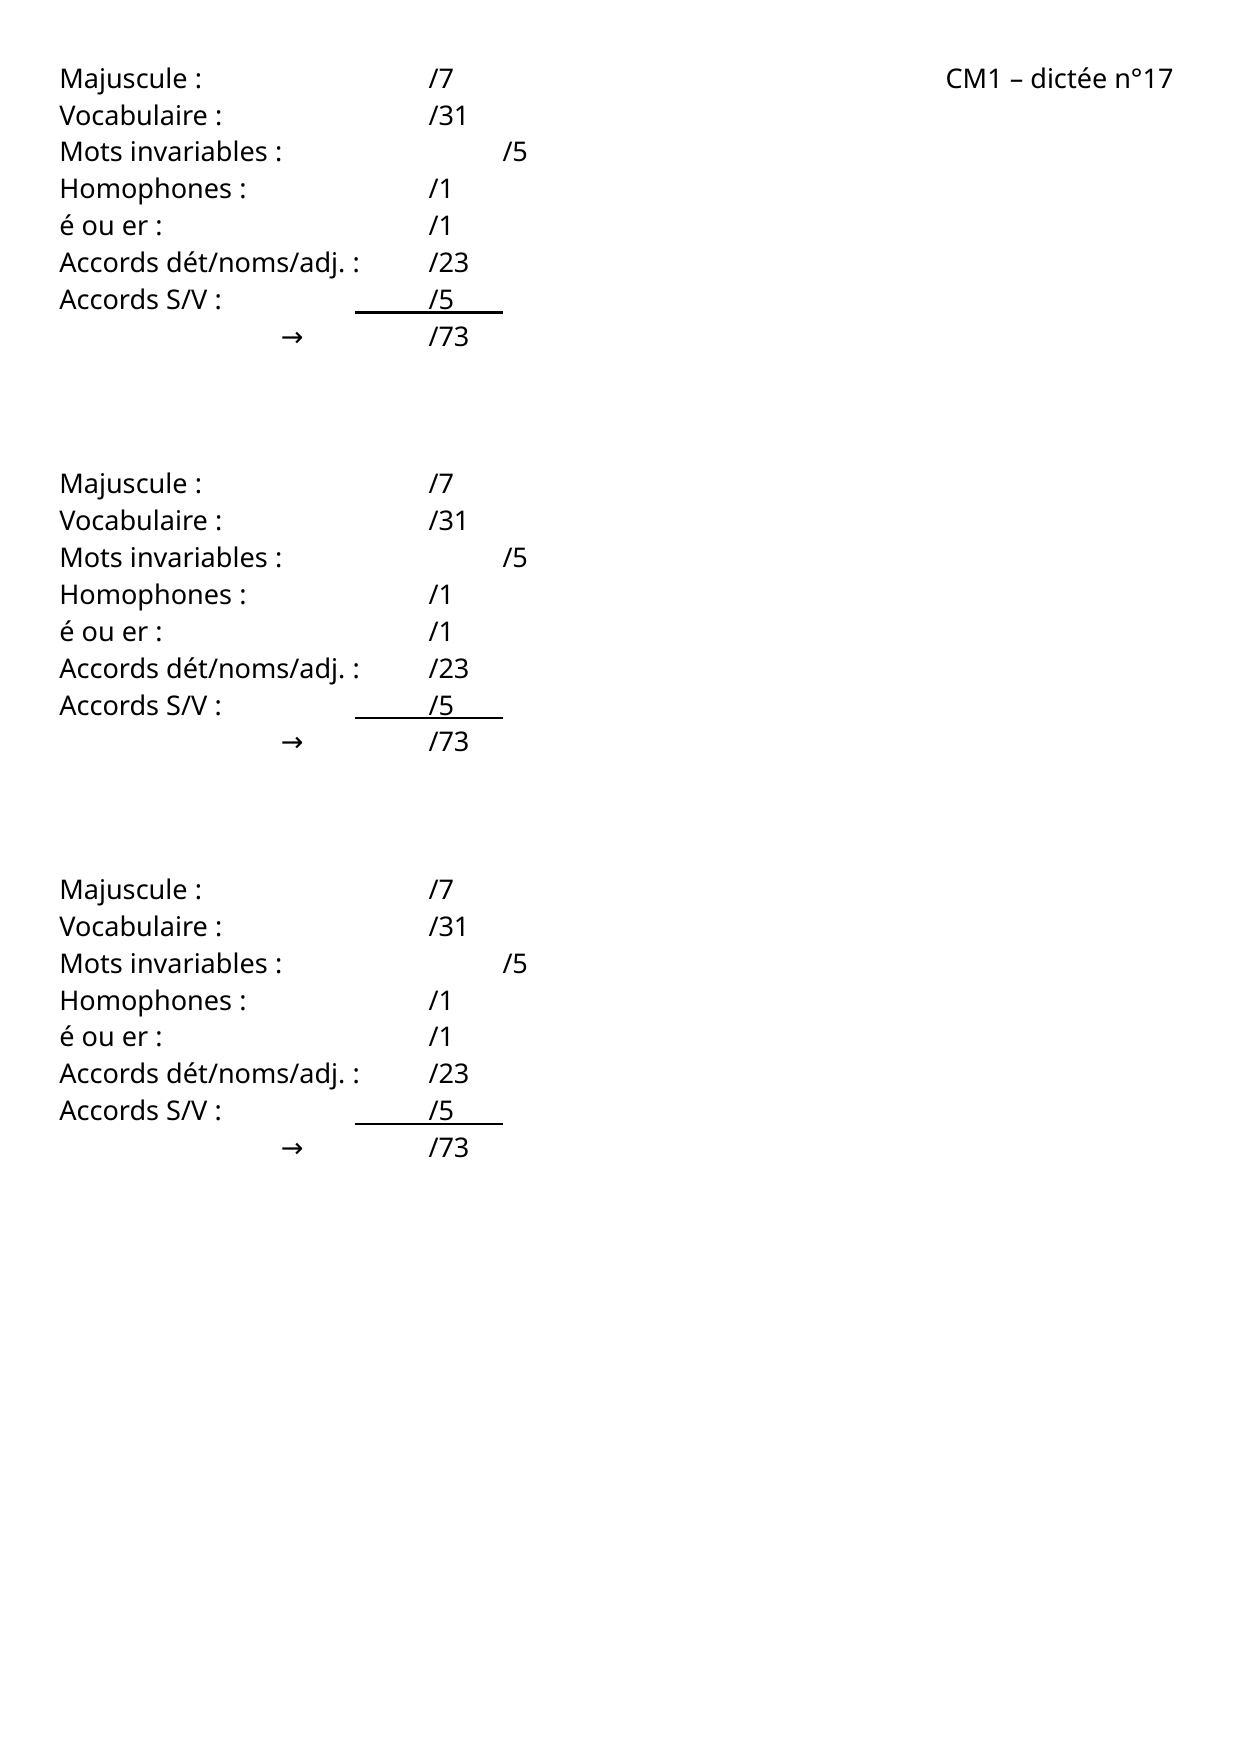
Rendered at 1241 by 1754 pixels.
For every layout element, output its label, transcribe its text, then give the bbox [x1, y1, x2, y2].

text Homophones : /1 [59, 981, 1181, 1018]
text Homophones : /1 [59, 575, 1181, 612]
text → /73 [59, 723, 1181, 760]
text Accords dét/noms/adj. : /23 [59, 649, 1181, 686]
text Mots invariables : /5 [59, 538, 1181, 575]
text é ou er : /1 [59, 612, 1181, 649]
text Vocabulaire : /31 [59, 907, 1181, 944]
text Accords dét/noms/adj. : /23 [59, 243, 1181, 280]
text Vocabulaire : /31 [59, 96, 1181, 133]
text Accords S/V : /5 [59, 280, 1181, 317]
text Majuscule : /7 [59, 870, 1181, 907]
text Accords dét/noms/adj. : /23 [59, 1055, 1181, 1092]
text Majuscule : /7 CM1 – dictée n°17 [59, 59, 1181, 96]
text Mots invariables : /5 [59, 944, 1181, 981]
text Homophones : /1 [59, 170, 1181, 207]
text é ou er : /1 [59, 1018, 1181, 1055]
text Accords S/V : /5 [59, 686, 1181, 723]
text Mots invariables : /5 [59, 133, 1181, 170]
text Vocabulaire : /31 [59, 502, 1181, 538]
text Majuscule : /7 [59, 465, 1181, 502]
text Accords S/V : /5 [59, 1092, 1181, 1128]
text → /73 [59, 317, 1181, 354]
text é ou er : /1 [59, 207, 1181, 243]
text → /73 [59, 1128, 1181, 1165]
